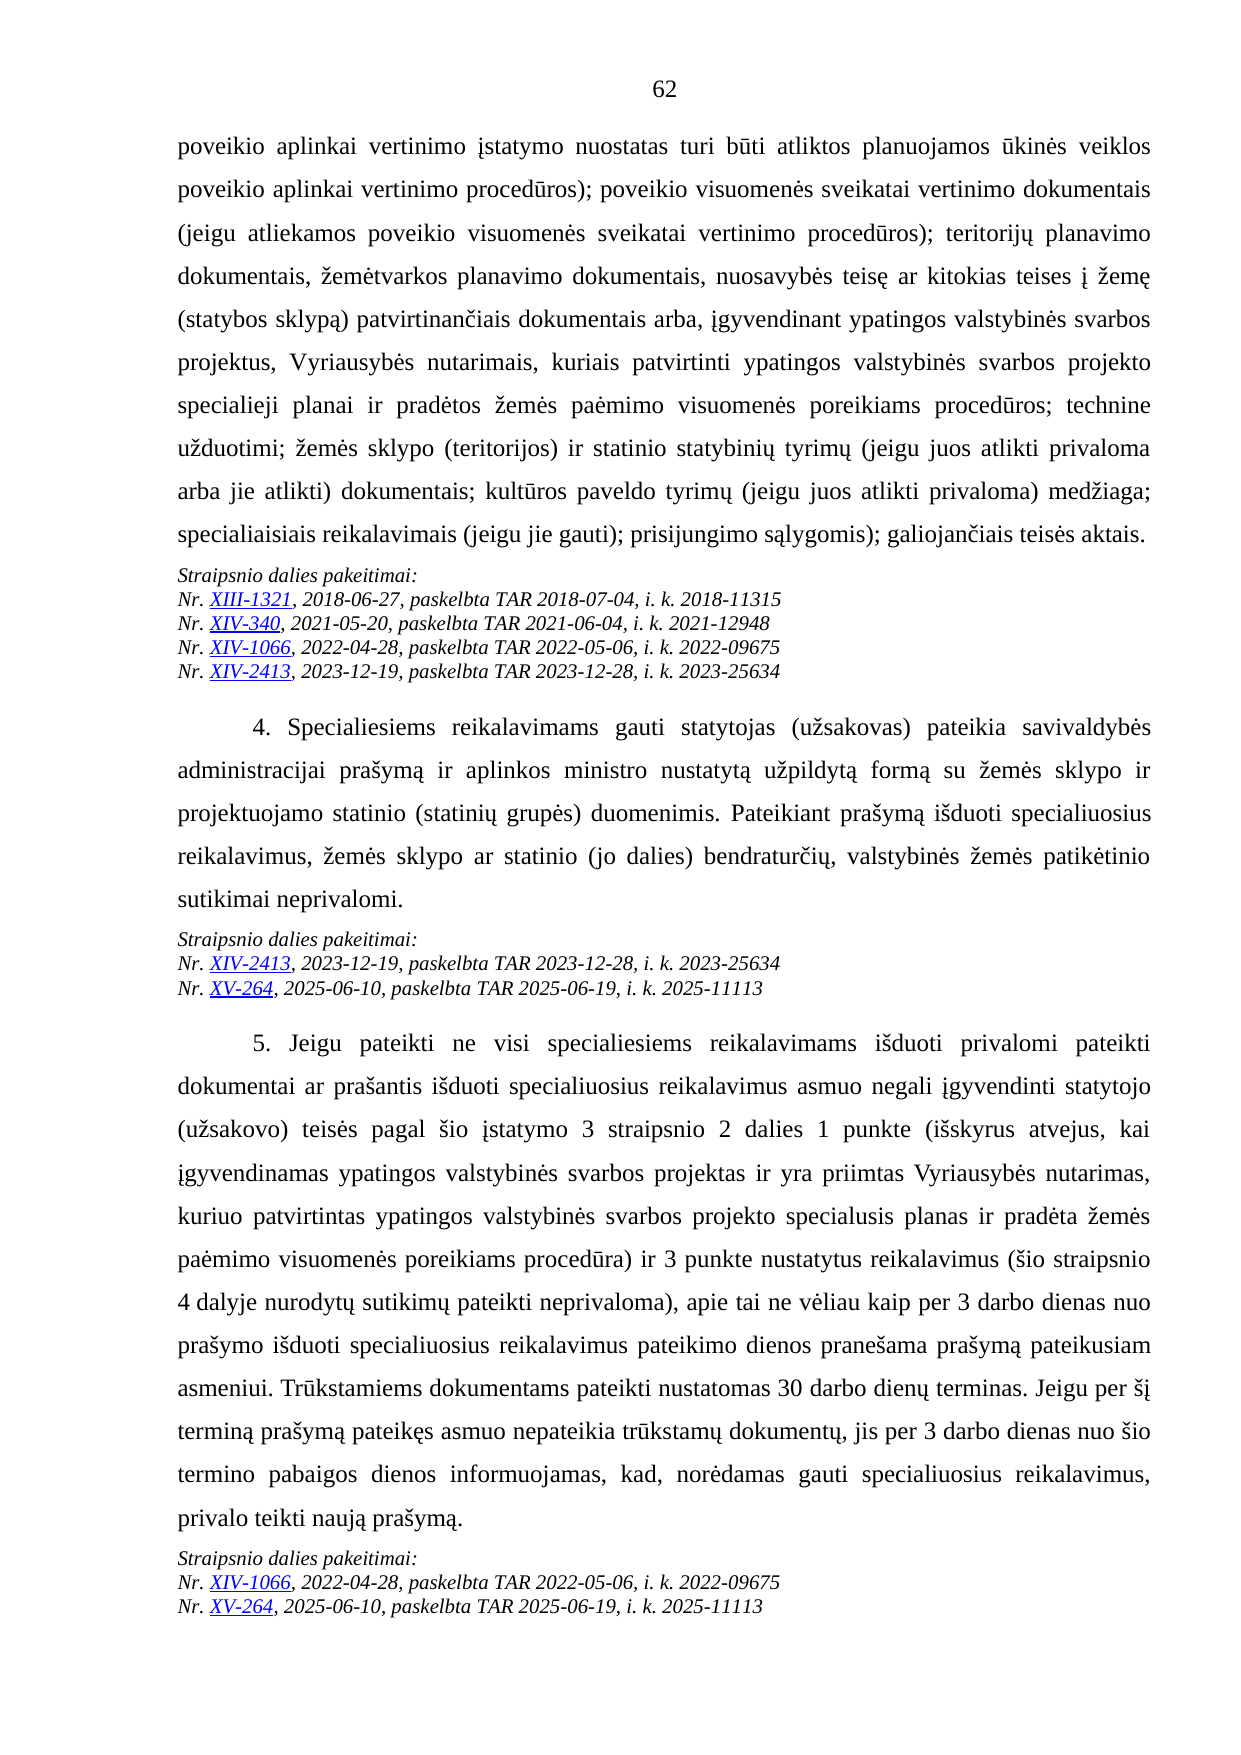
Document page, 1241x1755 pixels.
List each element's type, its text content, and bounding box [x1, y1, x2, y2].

text Nr. XIV-340, 2021-05-20, paskelbta TAR 2021-06-04, i. k. 2021-12948 [177, 611, 1152, 635]
text 5. Jeigu pateikti ne visi specialiesiems reikalavimams išduoti privalomi pateikti dokumentai ar prašantis išduoti specialiuosius reikalavimus asmuo negali įgyvendinti statytojo (užsakovo) teisės pagal šio įstatymo 3 straipsnio 2 dalies 1 punkte (išskyrus atvejus, kai įgyvendinamas ypatingos valstybinės svarbos projektas ir yra priimtas Vyriausybės nutarimas, kuriuo patvirtintas ypatingos valstybinės svarbos projekto specialusis planas ir pradėta žemės paėmimo visuomenės poreikiams procedūra) ir 3 punkte nustatytus reikalavimus (šio straipsnio 4 dalyje nurodytų sutikimų pateikti neprivaloma), apie tai ne vėliau kaip per 3 darbo dienas nuo prašymo išduoti specialiuosius reikalavimus pateikimo dienos pranešama prašymą pateikusiam asmeniui. Trūkstamiems dokumentams pateikti nustatomas 30 darbo dienų terminas. Jeigu per šį terminą prašymą pateikęs asmuo nepateikia trūkstamų dokumentų, jis per 3 darbo dienas nuo šio termino pabaigos dienos informuojamas, kad, norėdamas gauti specialiuosius reikalavimus, privalo teikti naują prašymą. [177, 1028, 1152, 1531]
text Nr. XIV-2413, 2023-12-19, paskelbta TAR 2023-12-28, i. k. 2023-25634 [177, 951, 1152, 975]
text Nr. XIII-1321, 2018-06-27, paskelbta TAR 2018-07-04, i. k. 2018-11315 [177, 587, 1152, 611]
text Straipsnio dalies pakeitimai: [177, 927, 1152, 951]
text Straipsnio dalies pakeitimai: [177, 1546, 1152, 1570]
text Nr. XIV-1066, 2022-04-28, paskelbta TAR 2022-05-06, i. k. 2022-09675 [177, 1570, 1152, 1594]
text poveikio aplinkai vertinimo įstatymo nuostatas turi būti atliktos planuojamos ūkinės veiklos poveikio aplinkai vertinimo procedūros); poveikio visuomenės sveikatai vertinimo dokumentais (jeigu atliekamos poveikio visuomenės sveikatai vertinimo procedūros); teritorijų planavimo dokumentais, žemėtvarkos planavimo dokumentais, nuosavybės teisę ar kitokias teises į žemę (statybos sklypą) patvirtinančiais dokumentais arba, įgyvendinant ypatingos valstybinės svarbos projektus, Vyriausybės nutarimais, kuriais patvirtinti ypatingos valstybinės svarbos projekto specialieji planai ir pradėtos žemės paėmimo visuomenės poreikiams procedūros; technine užduotimi; žemės sklypo (teritorijos) ir statinio statybinių tyrimų (jeigu juos atlikti privaloma arba jie atlikti) dokumentais; kultūros paveldo tyrimų (jeigu juos atlikti privaloma) medžiaga; specialiaisiais reikalavimais (jeigu jie gauti); prisijungimo sąlygomis); galiojančiais teisės aktais. [177, 131, 1152, 548]
text 4. Specialiesiems reikalavimams gauti statytojas (užsakovas) pateikia savivaldybės administracijai prašymą ir aplinkos ministro nustatytą užpildytą formą su žemės sklypo ir projektuojamo statinio (statinių grupės) duomenimis. Pateikiant prašymą išduoti specialiuosius reikalavimus, žemės sklypo ar statinio (jo dalies) bendraturčių, valstybinės žemės patikėtinio sutikimai neprivalomi. [177, 712, 1152, 913]
text Nr. XIV-2413, 2023-12-19, paskelbta TAR 2023-12-28, i. k. 2023-25634 [177, 659, 1152, 683]
text Nr. XIV-1066, 2022-04-28, paskelbta TAR 2022-05-06, i. k. 2022-09675 [177, 635, 1152, 659]
text Nr. XV-264, 2025-06-10, paskelbta TAR 2025-06-19, i. k. 2025-11113 [177, 975, 1152, 999]
text Nr. XV-264, 2025-06-10, paskelbta TAR 2025-06-19, i. k. 2025-11113 [177, 1594, 1152, 1618]
text Straipsnio dalies pakeitimai: [177, 563, 1152, 587]
